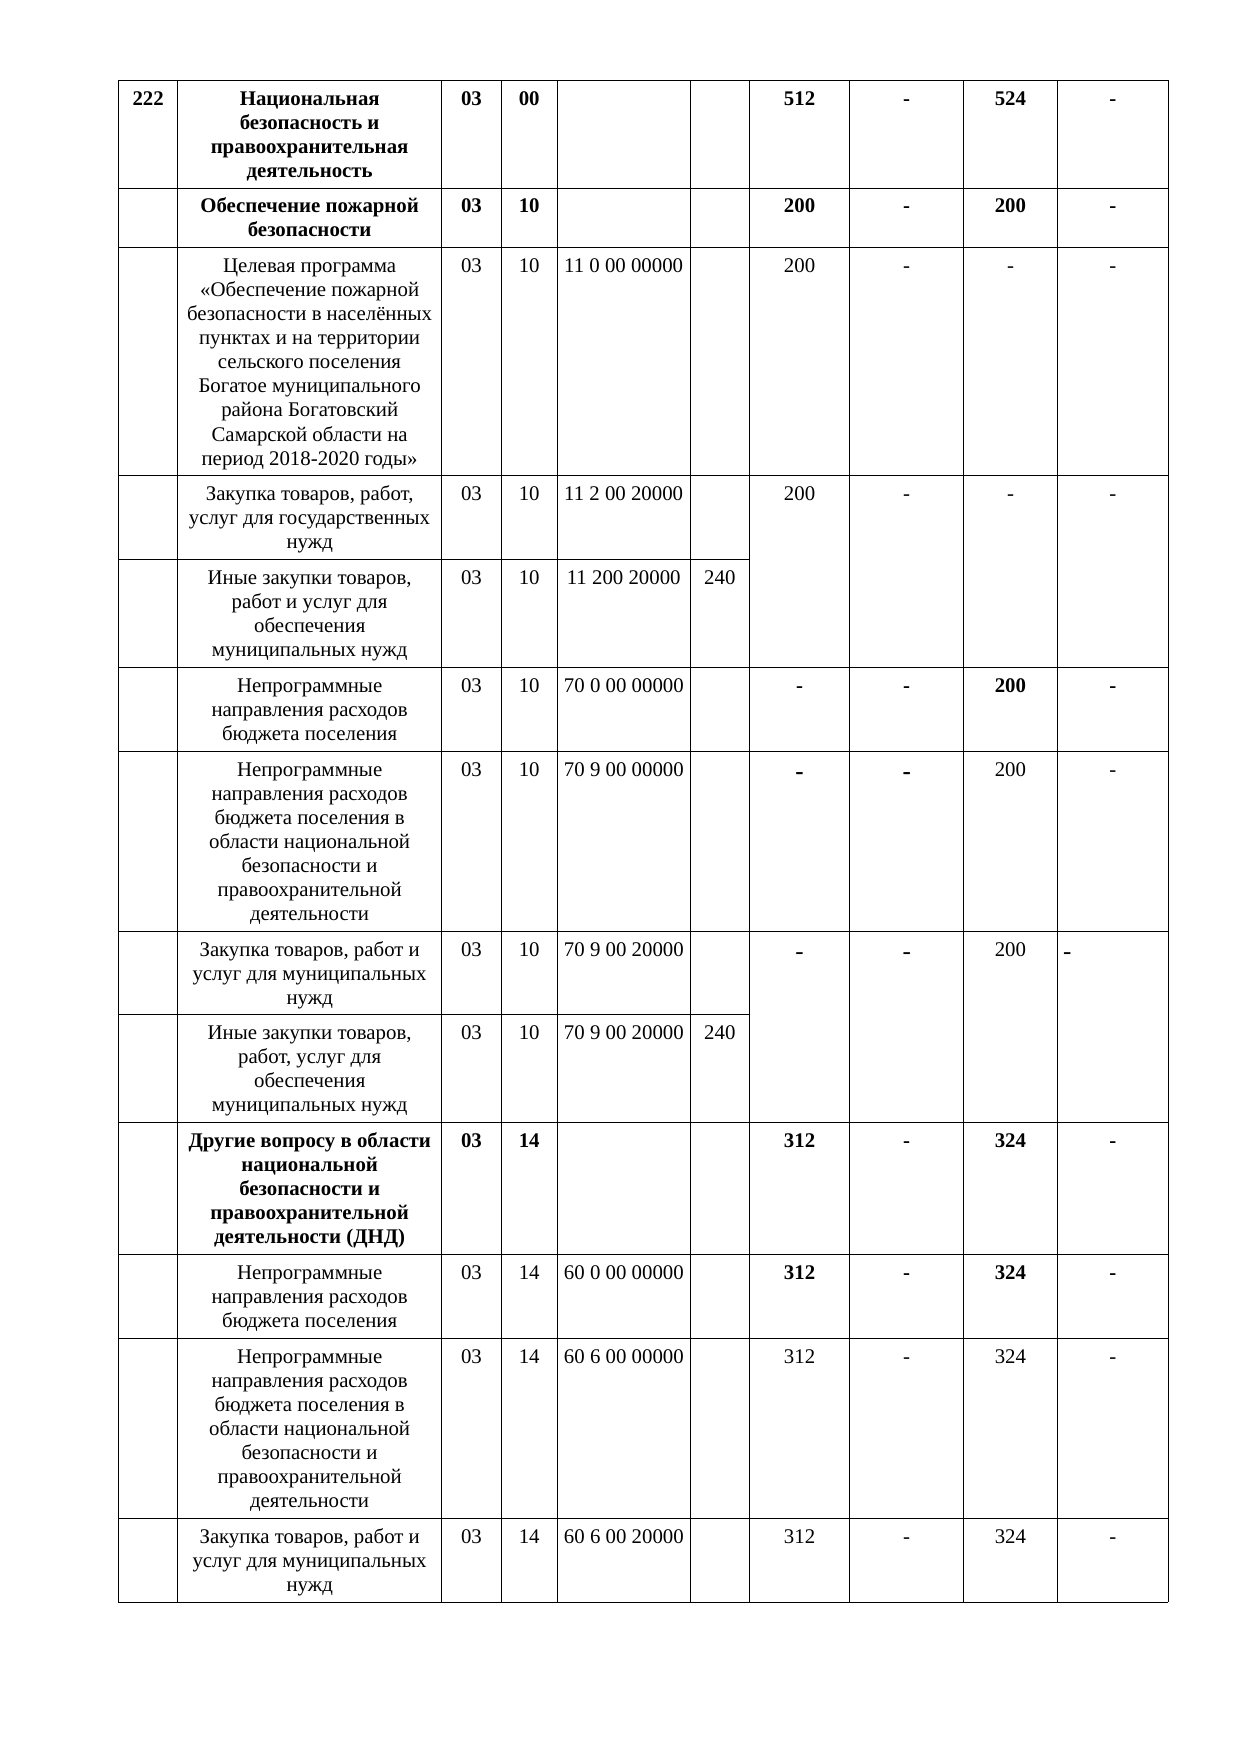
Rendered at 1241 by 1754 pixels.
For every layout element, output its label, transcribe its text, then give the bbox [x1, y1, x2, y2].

table_cell [558, 81, 690, 187]
table_cell 512 [750, 81, 849, 187]
table_cell 222 [119, 81, 177, 187]
table_cell Закупка товаров, работ и услуг для муниципальных нужд [178, 1519, 441, 1602]
table_cell - [964, 248, 1057, 475]
table_cell 03 [442, 1015, 501, 1122]
table_cell 312 [750, 1123, 849, 1254]
table_cell 10 [502, 1015, 557, 1122]
table_cell 70 9 00 00000 [558, 752, 690, 931]
table_cell - [1058, 248, 1168, 475]
table_cell - [850, 1519, 963, 1602]
table_cell [119, 476, 177, 559]
table_cell - [1058, 476, 1168, 667]
table_cell 200 [750, 248, 849, 475]
table_cell 10 [502, 668, 557, 751]
table_cell - [1058, 932, 1168, 1122]
table_cell 200 [750, 476, 849, 667]
table_cell [691, 932, 749, 1014]
table_cell - [850, 932, 963, 1122]
table_cell - [750, 668, 849, 751]
table_cell Закупка товаров, работ и услуг для муниципальных нужд [178, 932, 441, 1014]
table_cell 312 [750, 1519, 849, 1602]
table_cell [119, 1123, 177, 1254]
table_cell Обеспечение пожарной безопасности [178, 189, 441, 247]
table_cell 03 [442, 81, 501, 187]
table_cell 70 0 00 00000 [558, 668, 690, 751]
table_cell 60 6 00 00000 [558, 1339, 690, 1518]
table_cell 324 [964, 1519, 1057, 1602]
table_cell 10 [502, 932, 557, 1014]
table_cell Иные закупки товаров, работ и услуг для обеспечения муниципальных нужд [178, 560, 441, 667]
table_cell [119, 932, 177, 1014]
table_cell 240 [691, 560, 749, 667]
table_cell 312 [750, 1255, 849, 1338]
table_cell [691, 1255, 749, 1338]
table_cell 312 [750, 1339, 849, 1518]
table_cell [691, 752, 749, 931]
table_cell - [1058, 1255, 1168, 1338]
table_cell 03 [442, 560, 501, 667]
table_cell - [850, 248, 963, 475]
table_cell [691, 1339, 749, 1518]
table_cell Другие вопросу в области национальной безопасности и правоохранительной деятельности (ДНД) [178, 1123, 441, 1254]
table_cell 200 [964, 752, 1057, 931]
table_cell 324 [964, 1255, 1057, 1338]
table_cell 200 [750, 189, 849, 247]
table_cell - [1058, 1339, 1168, 1518]
table_cell - [850, 668, 963, 751]
table_cell 10 [502, 560, 557, 667]
table_cell 14 [502, 1255, 557, 1338]
table_cell 70 9 00 20000 [558, 1015, 690, 1122]
table_cell Закупка товаров, работ, услуг для государственных нужд [178, 476, 441, 559]
table_cell [119, 248, 177, 475]
table_cell 10 [502, 189, 557, 247]
table_cell - [750, 932, 849, 1122]
table_cell [691, 248, 749, 475]
table_cell [119, 752, 177, 931]
table_cell Национальная безопасность и правоохранительная деятельность [178, 81, 441, 187]
table_cell 03 [442, 932, 501, 1014]
table_cell 11 0 00 00000 [558, 248, 690, 475]
table_cell - [1058, 1519, 1168, 1602]
table_cell Непрограммные направления расходов бюджета поселения в области национальной безопасности и правоохранительной деятельности [178, 1339, 441, 1518]
table_cell [691, 189, 749, 247]
table_cell 200 [964, 189, 1057, 247]
table_cell 11 200 20000 [558, 560, 690, 667]
table_cell - [1058, 189, 1168, 247]
table_cell [119, 560, 177, 667]
table_cell - [1058, 1123, 1168, 1254]
table_cell [691, 668, 749, 751]
table_cell 10 [502, 248, 557, 475]
table_cell - [850, 189, 963, 247]
table_cell 200 [964, 668, 1057, 751]
table_cell 11 2 00 20000 [558, 476, 690, 559]
table_cell 60 0 00 00000 [558, 1255, 690, 1338]
table_cell [119, 1339, 177, 1518]
table_cell - [850, 1123, 963, 1254]
table_cell Непрограммные направления расходов бюджета поселения [178, 668, 441, 751]
table_cell 14 [502, 1519, 557, 1602]
table_cell 10 [502, 752, 557, 931]
table_cell 10 [502, 476, 557, 559]
table_cell 03 [442, 248, 501, 475]
table_cell Целевая программа «Обеспечение пожарной безопасности в населённых пунктах и на территории сельского поселения Богатое муниципального района Богатовский Самарской области на период 2018-2020 годы» [178, 248, 441, 475]
table_cell 60 6 00 20000 [558, 1519, 690, 1602]
table_cell 03 [442, 668, 501, 751]
table_cell 03 [442, 189, 501, 247]
table_cell [119, 1255, 177, 1338]
table_cell - [850, 1255, 963, 1338]
table_cell 03 [442, 476, 501, 559]
table_cell 03 [442, 1339, 501, 1518]
table_cell [691, 1519, 749, 1602]
table_cell 03 [442, 1519, 501, 1602]
table_cell - [850, 1339, 963, 1518]
table_cell - [1058, 668, 1168, 751]
table_cell [691, 476, 749, 559]
table_cell [119, 1015, 177, 1122]
table_cell [558, 1123, 690, 1254]
table_cell 524 [964, 81, 1057, 187]
table_cell 14 [502, 1339, 557, 1518]
table_cell - [850, 752, 963, 931]
table_cell [119, 668, 177, 751]
table_cell - [750, 752, 849, 931]
table_cell 200 [964, 932, 1057, 1122]
table_cell Непрограммные направления расходов бюджета поселения в области национальной безопасности и правоохранительной деятельности [178, 752, 441, 931]
table_cell [691, 1123, 749, 1254]
table_cell 03 [442, 1255, 501, 1338]
table_cell 324 [964, 1123, 1057, 1254]
table_cell 14 [502, 1123, 557, 1254]
table_cell - [1058, 81, 1168, 187]
table_cell - [964, 476, 1057, 667]
table_cell - [850, 476, 963, 667]
table_cell 70 9 00 20000 [558, 932, 690, 1014]
table_cell [558, 189, 690, 247]
table_cell - [1058, 752, 1168, 931]
table_cell 324 [964, 1339, 1057, 1518]
table_cell 03 [442, 752, 501, 931]
table_cell 00 [502, 81, 557, 187]
table_cell Иные закупки товаров, работ, услуг для обеспечения муниципальных нужд [178, 1015, 441, 1122]
table_cell 240 [691, 1015, 749, 1122]
table_cell Непрограммные направления расходов бюджета поселения [178, 1255, 441, 1338]
table_cell - [850, 81, 963, 187]
table_cell [119, 1519, 177, 1602]
table_cell 03 [442, 1123, 501, 1254]
table_cell [119, 189, 177, 247]
table_cell [691, 81, 749, 187]
